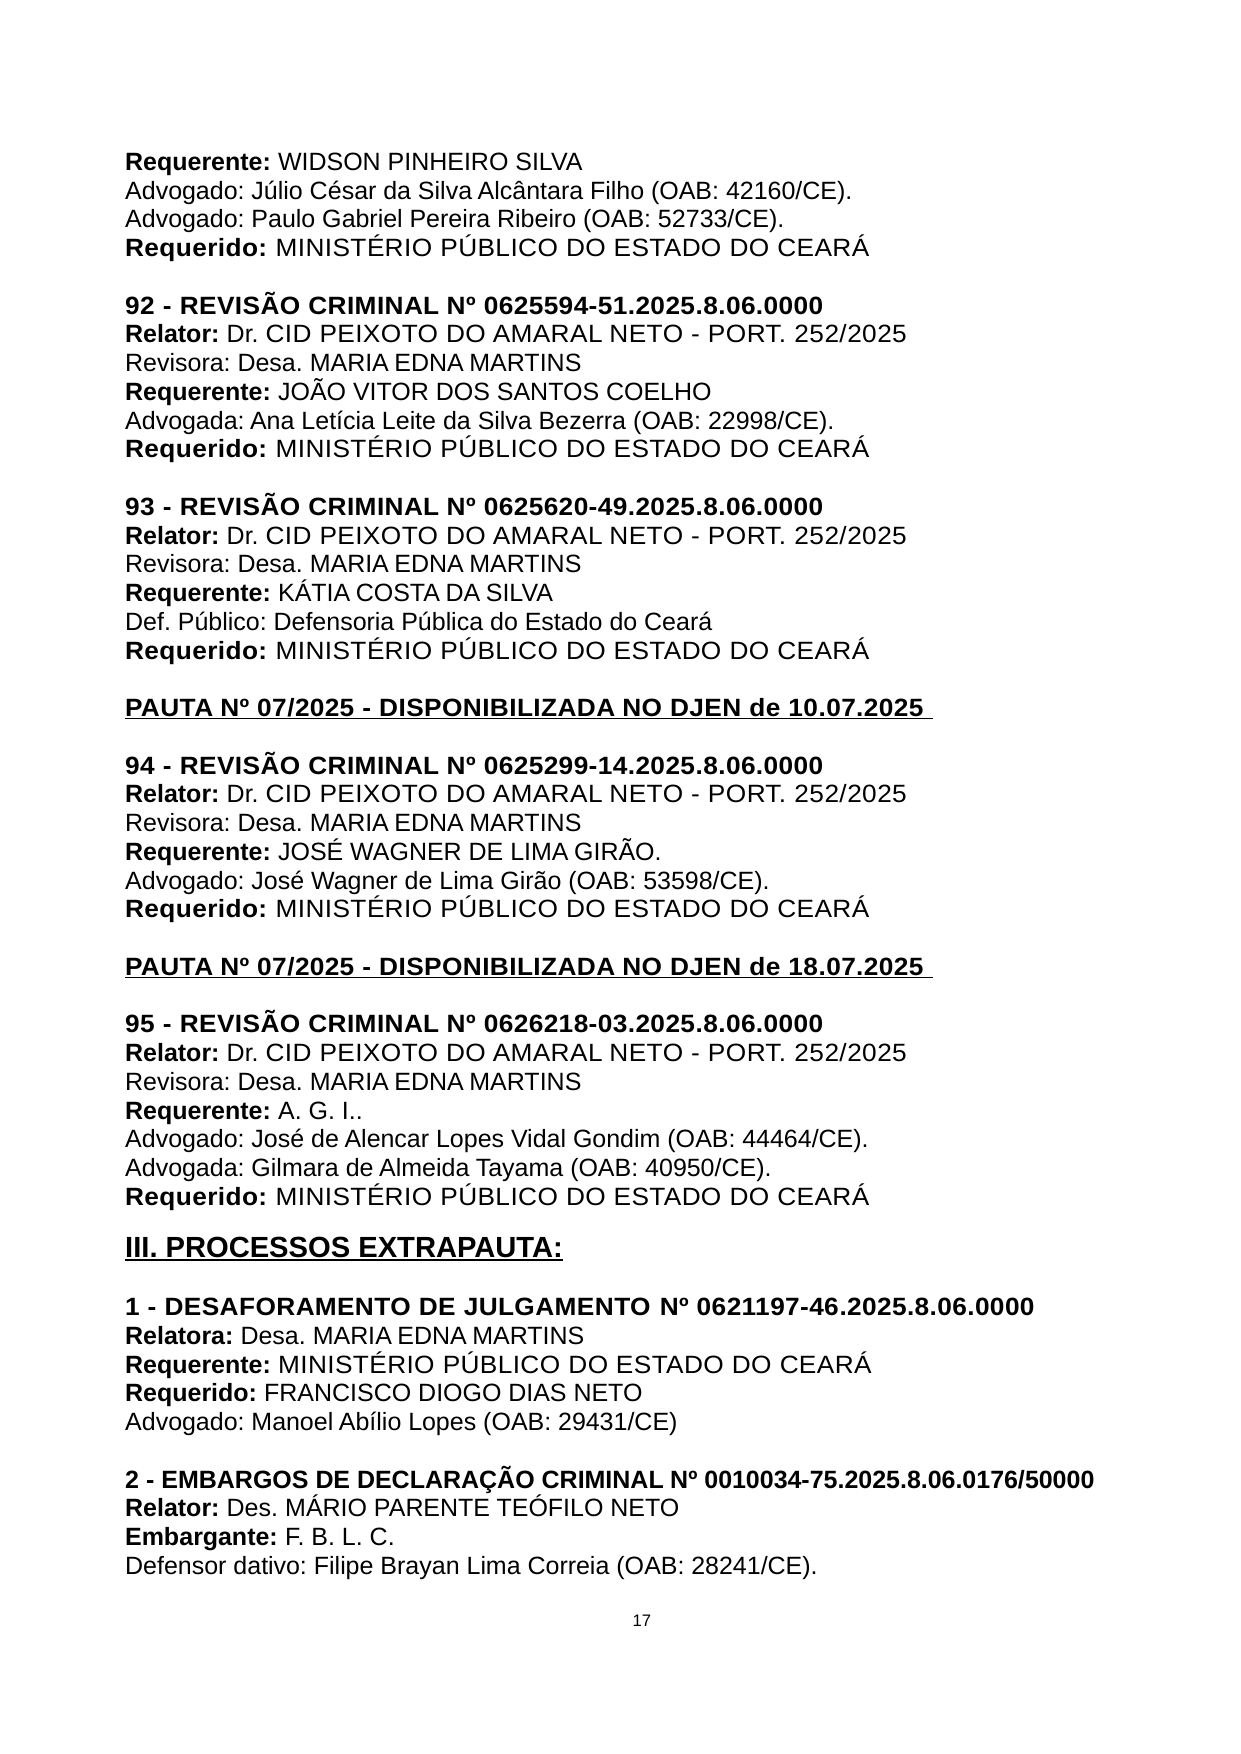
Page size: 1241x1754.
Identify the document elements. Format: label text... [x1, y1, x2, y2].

text 2 - EMBARGOS DE DECLARAÇÃO CRIMINAL Nº 0010034-75.2025.8.06.0176/50000 [125, 1464, 1159, 1493]
text Requerente: WIDSON PINHEIRO SILVA [125, 147, 1158, 176]
text 92 - REVISÃO CRIMINAL Nº 0625594-51.2025.8.06.0000 [125, 291, 1158, 319]
text PAUTA Nº 07/2025 - DISPONIBILIZADA NO DJEN de 10.07.2025 [125, 693, 1158, 722]
text Embargante: F. B. L. C. [125, 1522, 1159, 1551]
text Advogado: Júlio César da Silva Alcântara Filho (OAB: 42160/CE). [125, 176, 1158, 204]
text III. PROCESSOS EXTRAPAUTA: [125, 1230, 1158, 1263]
text Revisora: Desa. MARIA EDNA MARTINS [125, 808, 1158, 837]
text Requerido: MINISTÉRIO PÚBLICO DO ESTADO DO CEARÁ [125, 636, 1158, 664]
text Advogado: Paulo Gabriel Pereira Ribeiro (OAB: 52733/CE). [125, 204, 1158, 233]
text Requerido: MINISTÉRIO PÚBLICO DO ESTADO DO CEARÁ [125, 894, 1158, 923]
text Revisora: Desa. MARIA EDNA MARTINS [125, 1067, 1158, 1096]
text Relator: Dr. CID PEIXOTO DO AMARAL NETO - PORT. 252/2025 [125, 319, 1158, 348]
text 94 - REVISÃO CRIMINAL Nº 0625299-14.2025.8.06.0000 [125, 751, 1158, 779]
text 93 - REVISÃO CRIMINAL Nº 0625620-49.2025.8.06.0000 [125, 492, 1158, 521]
text Requerente: MINISTÉRIO PÚBLICO DO ESTADO DO CEARÁ [125, 1349, 1158, 1378]
text Relator: Des. MÁRIO PARENTE TEÓFILO NETO [125, 1493, 1158, 1522]
text Defensor dativo: Filipe Brayan Lima Correia (OAB: 28241/CE). [125, 1551, 1159, 1579]
text Advogado: Manoel Abílio Lopes (OAB: 29431/CE) [125, 1407, 1158, 1436]
text Advogado: José de Alencar Lopes Vidal Gondim (OAB: 44464/CE). [125, 1124, 1158, 1153]
text Relator: Dr. CID PEIXOTO DO AMARAL NETO - PORT. 252/2025 [125, 779, 1158, 808]
text Relator: Dr. CID PEIXOTO DO AMARAL NETO - PORT. 252/2025 [125, 1038, 1158, 1067]
text Revisora: Desa. MARIA EDNA MARTINS [125, 348, 1158, 377]
text Requerido: FRANCISCO DIOGO DIAS NETO [125, 1378, 1158, 1407]
text Requerente: JOSÉ WAGNER DE LIMA GIRÃO. [125, 837, 1158, 866]
text 95 - REVISÃO CRIMINAL Nº 0626218-03.2025.8.06.0000 [125, 1009, 1158, 1038]
text Requerido: MINISTÉRIO PÚBLICO DO ESTADO DO CEARÁ [125, 1182, 1158, 1211]
text Requerido: MINISTÉRIO PÚBLICO DO ESTADO DO CEARÁ [125, 434, 1158, 463]
text Revisora: Desa. MARIA EDNA MARTINS [125, 549, 1158, 578]
text Advogada: Ana Letícia Leite da Silva Bezerra (OAB: 22998/CE). [125, 406, 1158, 434]
text Requerente: A. G. I.. [125, 1096, 1158, 1124]
text PAUTA Nº 07/2025 - DISPONIBILIZADA NO DJEN de 18.07.2025 [125, 952, 1158, 981]
text Requerido: MINISTÉRIO PÚBLICO DO ESTADO DO CEARÁ [125, 233, 1158, 262]
text Requerente: JOÃO VITOR DOS SANTOS COELHO [125, 377, 1158, 406]
text Advogado: José Wagner de Lima Girão (OAB: 53598/CE). [125, 866, 1158, 894]
text 1 - DESAFORAMENTO DE JULGAMENTO Nº 0621197-46.2025.8.06.0000 [125, 1292, 1158, 1321]
text Requerente: KÁTIA COSTA DA SILVA [125, 578, 1158, 607]
text Relator: Dr. CID PEIXOTO DO AMARAL NETO - PORT. 252/2025 [125, 521, 1158, 549]
text Advogada: Gilmara de Almeida Tayama (OAB: 40950/CE). [125, 1153, 1158, 1182]
text Relatora: Desa. MARIA EDNA MARTINS [125, 1321, 1158, 1349]
text Def. Público: Defensoria Pública do Estado do Ceará [125, 607, 1158, 636]
